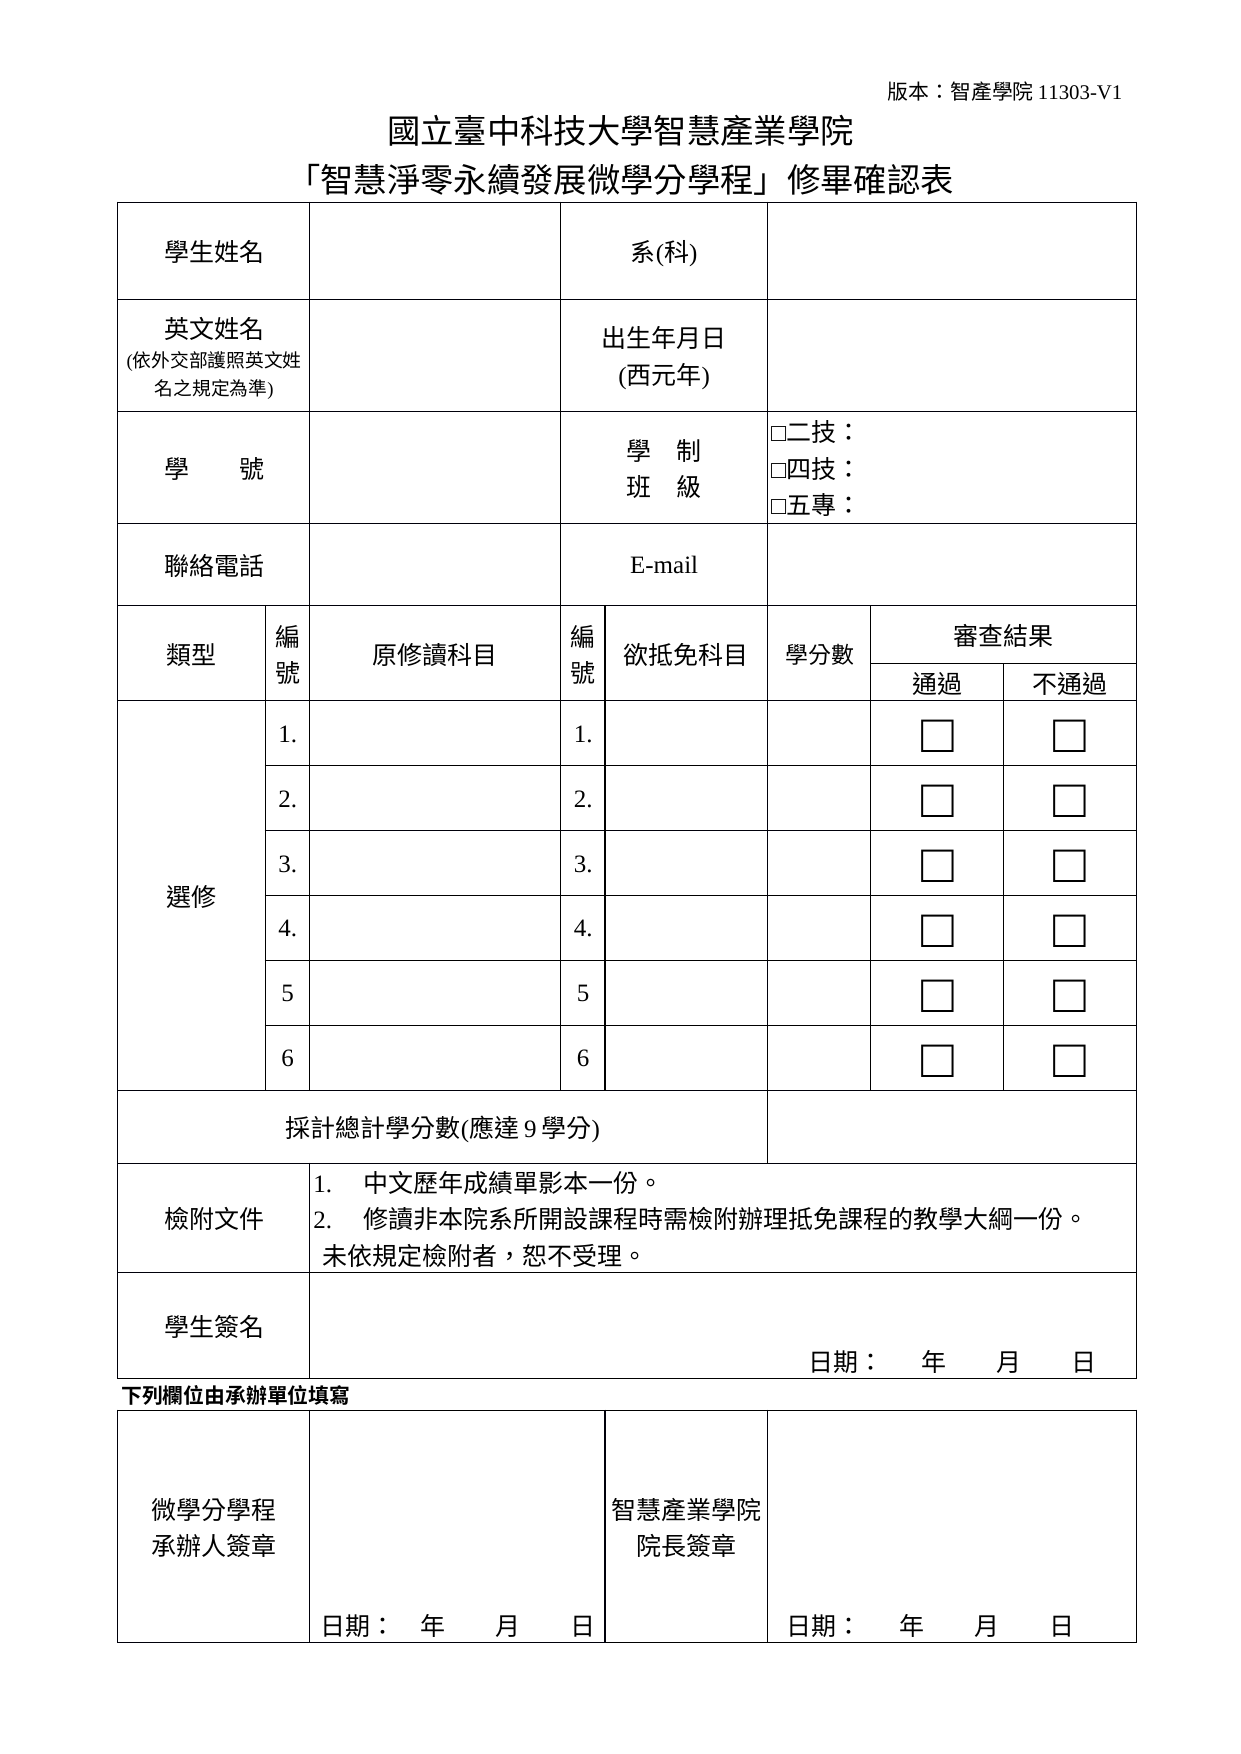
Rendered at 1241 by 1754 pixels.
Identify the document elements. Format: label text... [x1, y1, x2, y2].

table_header [310, 203, 560, 298]
table_cell □ [871, 961, 1003, 1025]
table_cell □ [871, 896, 1003, 960]
table_cell [606, 766, 767, 830]
table_cell 下列欄位由承辦單位填寫 [118, 1379, 1136, 1409]
table_cell 日期： 年 月 日 [767, 1341, 1136, 1378]
table_cell [605, 1273, 767, 1341]
table_cell 6 [561, 1026, 604, 1090]
table_cell 採計總計學分數(應達9學分) [118, 1091, 767, 1162]
table_cell □ [1004, 896, 1136, 960]
table_header 學生姓名 [118, 203, 309, 298]
table_cell [768, 831, 870, 895]
table_cell [310, 701, 560, 765]
table_cell [768, 1411, 1136, 1605]
table_cell [606, 701, 767, 765]
table_cell [768, 1026, 870, 1090]
table_cell 英文姓名 (依外交部護照英文姓名之規定為準) [118, 300, 309, 411]
table_cell □ [871, 766, 1003, 830]
table_cell 審查結果 [871, 606, 1136, 663]
table_cell [605, 1341, 767, 1378]
table_cell 通過 [871, 664, 1003, 700]
table_cell 2. [561, 766, 604, 830]
table_cell [606, 896, 767, 960]
text 國立臺中科技大學智慧產業學院 [118, 105, 1122, 153]
table_cell 聯絡電話 [118, 524, 309, 605]
table_cell 選修 [118, 701, 265, 1090]
table_cell 4. [561, 896, 604, 960]
table_cell 4. [266, 896, 309, 960]
table_cell 3. [266, 831, 309, 895]
table_cell 5 [266, 961, 309, 1025]
table_cell 1. [266, 701, 309, 765]
table_cell [310, 896, 560, 960]
table_cell [768, 701, 870, 765]
text 「智慧淨零永續發展微學分學程」修畢確認表 [118, 153, 1122, 202]
table_cell □ [1004, 1026, 1136, 1090]
table_cell 2. [266, 766, 309, 830]
table_cell □ [871, 1026, 1003, 1090]
table_cell [310, 1411, 604, 1605]
table_cell □ [1004, 701, 1136, 765]
table_cell 6 [266, 1026, 309, 1090]
table_cell □二技： □四技： □五專： [768, 412, 1136, 523]
table_cell [606, 1026, 767, 1090]
table_cell 學分數 [768, 606, 870, 700]
table_cell 出生年月日 (西元年) [561, 300, 767, 411]
table_cell □ [1004, 766, 1136, 830]
table_cell □ [871, 701, 1003, 765]
table_cell [310, 1026, 560, 1090]
table_cell 微學分學程 承辦人簽章 [118, 1411, 309, 1642]
table_cell [310, 412, 560, 523]
table_cell [768, 524, 1136, 605]
table_cell 日期： 年 月 日 [310, 1605, 604, 1642]
table_cell □ [1004, 831, 1136, 895]
table_cell E-mail [561, 524, 767, 605]
table_cell 3. [561, 831, 604, 895]
table_cell 編號 [561, 606, 604, 700]
table_cell 學 號 [118, 412, 309, 523]
table_cell [768, 1091, 1136, 1162]
table_cell 5 [561, 961, 604, 1025]
table_header 系(科) [561, 203, 767, 298]
table_cell 智慧產業學院 院長簽章 [606, 1411, 767, 1642]
table_cell [767, 1273, 1136, 1341]
table_cell [310, 524, 560, 605]
table_cell 不通過 [1004, 664, 1136, 700]
table_cell □ [1004, 961, 1136, 1025]
table_cell [768, 300, 1136, 411]
table_cell [310, 300, 560, 411]
table_cell [768, 766, 870, 830]
table_cell 欲抵免科目 [606, 606, 767, 700]
table_cell □ [871, 831, 1003, 895]
table_header [768, 203, 1136, 298]
table_cell [310, 766, 560, 830]
table_cell [310, 831, 560, 895]
table_cell 日期： 年 月 日 [768, 1605, 1136, 1642]
table_cell 1. [561, 701, 604, 765]
table_cell 編號 [266, 606, 309, 700]
table_cell 類型 [118, 606, 265, 700]
table_cell 學 制 班 級 [561, 412, 767, 523]
table_cell [768, 961, 870, 1025]
table_cell [768, 896, 870, 960]
table_cell 學生簽名 [118, 1273, 309, 1378]
table_cell [310, 1273, 605, 1378]
table_cell 檢附文件 [118, 1164, 309, 1272]
table_cell [606, 961, 767, 1025]
table_cell 中文歷年成績單影本一份。 修讀非本院系所開設課程時需檢附辦理抵免課程的教學大綱一份。 未依規定檢附者，恕不受理。 [310, 1164, 1136, 1272]
table_cell [606, 831, 767, 895]
table_cell [310, 961, 560, 1025]
table_cell 原修讀科目 [310, 606, 560, 700]
